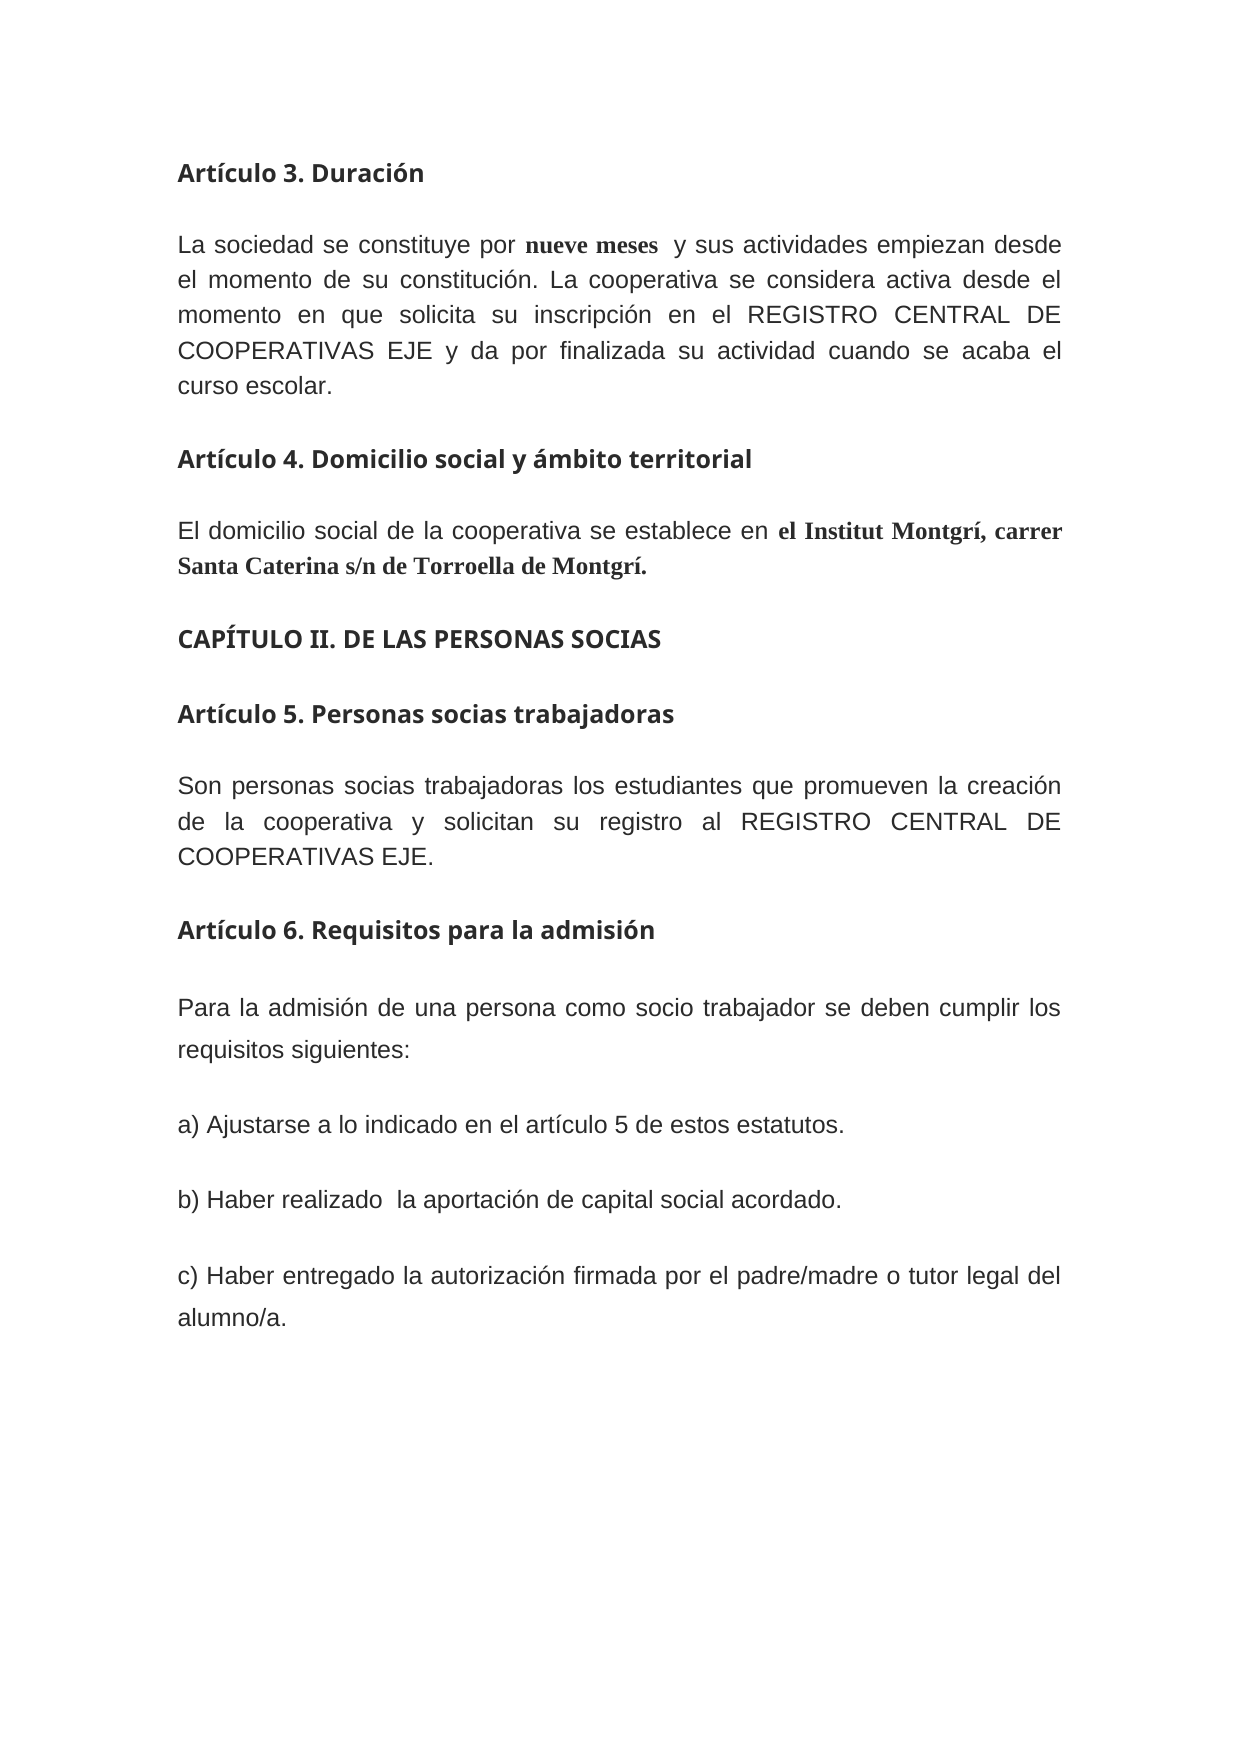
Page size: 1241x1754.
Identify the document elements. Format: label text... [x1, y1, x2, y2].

text b) Haber realizado la aportación de capital social acordado. [177, 1173, 1063, 1214]
text Artículo 6. Requisitos para la admisión [177, 905, 1063, 946]
text c) Haber entregado la autorización firmada por el padre/madre o tutor legal del alumno/a. [177, 1248, 1063, 1331]
text Son personas socias trabajadoras los estudiantes que promueven la creación de la cooperativa y solicitan su registro al REGISTRO CENTRAL DE COOPERATIVAS EJE. [177, 765, 1063, 871]
text Para la admisión de una persona como socio trabajador se deben cumplir los requisitos siguientes: [177, 980, 1063, 1063]
text a) Ajustarse a lo indicado en el artículo 5 de estos estatutos. [177, 1097, 1063, 1139]
text Artículo 3. Duración [177, 148, 1063, 189]
text La sociedad se constituye por nueve meses y sus actividades empiezan desde el momento de su constitución. La cooperativa se considera activa desde el momento en que solicita su inscripción en el REGISTRO CENTRAL DE COOPERATIVAS EJE y da por finalizada su actividad cuando se acaba el curso escolar. [177, 223, 1063, 400]
text El domicilio social de la cooperativa se establece en el Institut Montgrí, carrer Santa Caterina s/n de Torroella de Montgrí. [177, 509, 1063, 580]
text CAPÍTULO II. DE LAS PERSONAS SOCIAS [177, 614, 1063, 656]
text Artículo 4. Domicilio social y ámbito territorial [177, 434, 1063, 476]
text Artículo 5. Personas socias trabajadoras [177, 689, 1063, 731]
